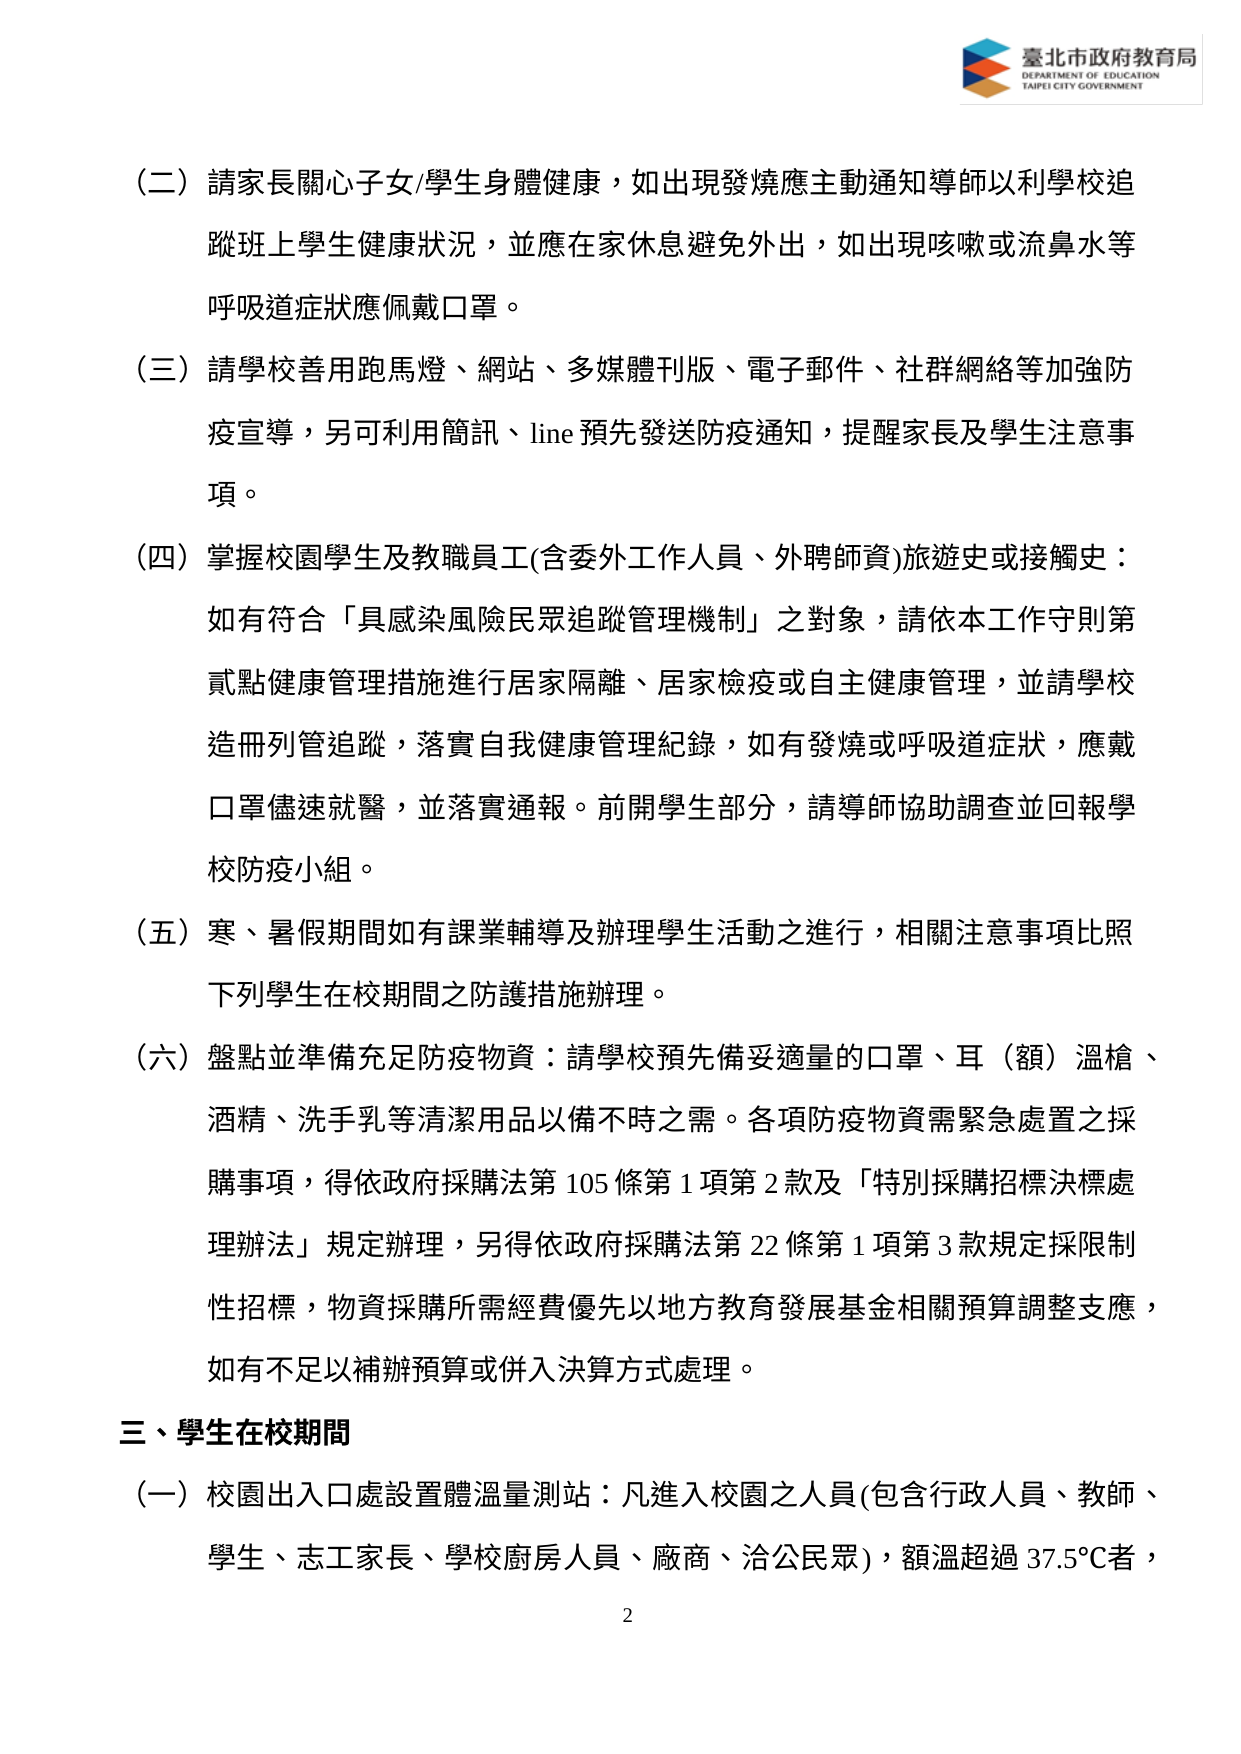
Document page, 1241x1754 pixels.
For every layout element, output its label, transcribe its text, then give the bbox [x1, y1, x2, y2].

text （二）請家長關心子女/學生身體健康，如出現發燒應主動通知導師以利學校追蹤班上學生健康狀況，並應在家休息避免外出，如出現咳嗽或流鼻水等呼吸道症狀應佩戴口罩。 [118, 139, 1137, 326]
text （一）校園出入口處設置體溫量測站：凡進入校園之人員(包含行政人員、教師、學生、志工家長、學校廚房人員、廠商、洽公民眾)，額溫超過37.5℃者，請至適當場所(如：川堂)再次量測耳溫，如耳溫超過38℃確定發燒者，若為學生請通知家長帶回家休養並儘速就醫，並於當日向學校回報就診結果；若為教職員工等亦請勿進校園並就診，當日向學校回報就診結果(非志工家長於此疫情期間暫緩進入校園，避免管控不易)；另考量人流順暢度，請設置快速通道，提供在家完成量測體溫且出示健康自主管理表或e化填報之學生快速通過，另設置多條量測通道以利紓解人潮，每日入校園前疫情監控標準作業程序，如圖1。 [118, 1451, 1137, 1576]
text （四）掌握校園學生及教職員工(含委外工作人員、外聘師資)旅遊史或接觸史：如有符合「具感染風險民眾追蹤管理機制」之對象，請依本工作守則第貳點健康管理措施進行居家隔離、居家檢疫或自主健康管理，並請學校造冊列管追蹤，落實自我健康管理紀錄，如有發燒或呼吸道症狀，應戴口罩儘速就醫，並落實通報。前開學生部分，請導師協助調查並回報學校防疫小組。 [118, 514, 1137, 889]
text （六）盤點並準備充足防疫物資：請學校預先備妥適量的口罩、耳（額）溫槍、酒精、洗手乳等清潔用品以備不時之需。各項防疫物資需緊急處置之採購事項，得依政府採購法第105條第1項第2款及「特別採購招標決標處理辦法」規定辦理，另得依政府採購法第22條第1項第3款規定採限制性招標，物資採購所需經費優先以地方教育發展基金相關預算調整支應，如有不足以補辦預算或併入決算方式處理。 [118, 1014, 1137, 1389]
text （三）請學校善用跑馬燈、網站、多媒體刊版、電子郵件、社群網絡等加強防疫宣導，另可利用簡訊、line預先發送防疫通知，提醒家長及學生注意事項。 [118, 326, 1137, 514]
text （五）寒、暑假期間如有課業輔導及辦理學生活動之進行，相關注意事項比照下列學生在校期間之防護措施辦理。 [118, 889, 1137, 1014]
text 三、學生在校期間 [118, 1389, 1137, 1451]
